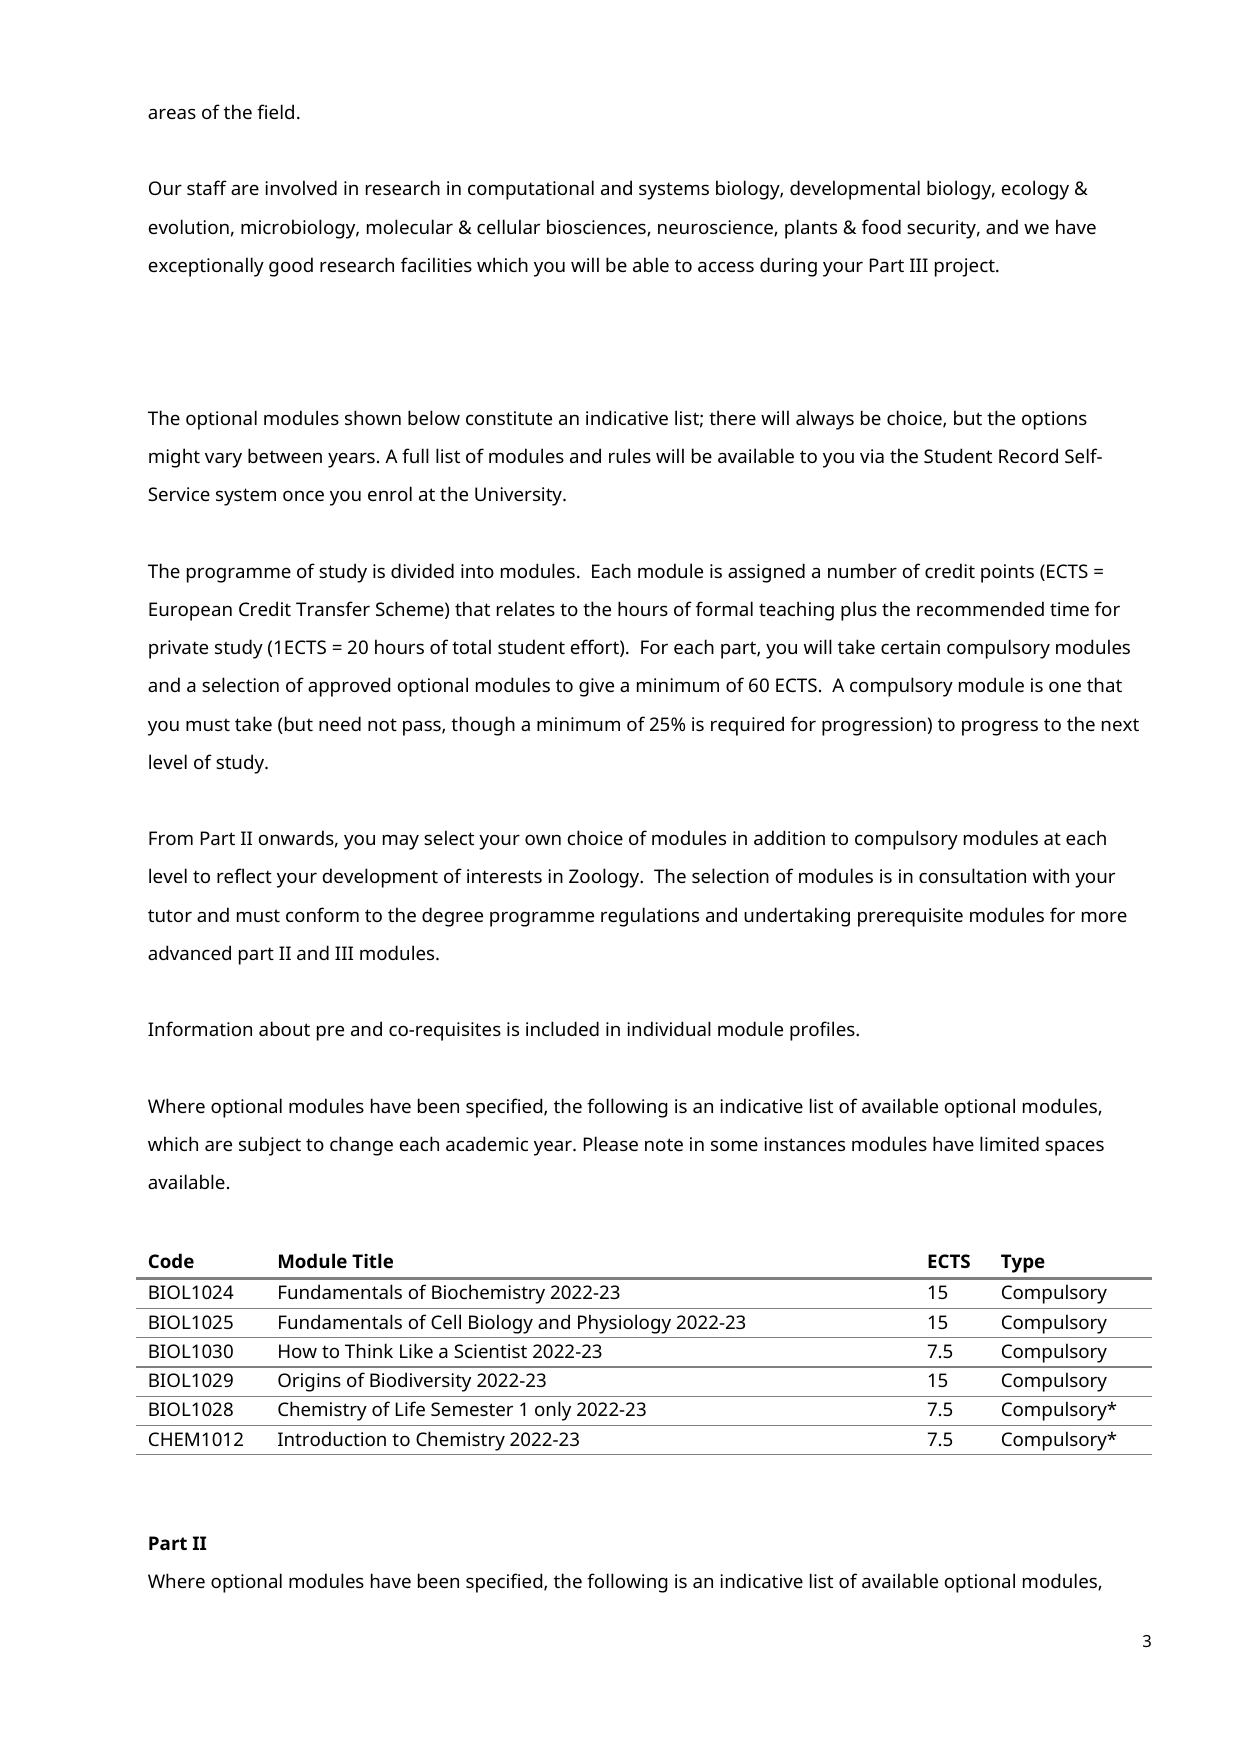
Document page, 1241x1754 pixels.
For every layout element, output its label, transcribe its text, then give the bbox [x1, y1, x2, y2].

table_cell 7.5 [916, 1338, 989, 1366]
table_cell Compulsory [989, 1338, 1152, 1366]
table_cell CHEM1012 [136, 1426, 266, 1454]
table_cell ECTS [916, 1248, 989, 1277]
table_cell 15 [916, 1368, 989, 1396]
table_cell 7.5 [916, 1426, 989, 1454]
table_cell BIOL1024 [136, 1280, 266, 1308]
table_cell 15 [916, 1309, 989, 1337]
table_cell Chemistry of Life Semester 1 only 2022-23 [266, 1397, 916, 1425]
table_cell Type [989, 1248, 1152, 1277]
table_cell Compulsory [989, 1280, 1152, 1308]
table_cell Compulsory* [989, 1397, 1152, 1425]
table_cell Fundamentals of Biochemistry 2022-23 [266, 1280, 916, 1308]
table_header areas of the field. Our staff are involved in research in computational and systems biology, developmental biology, ecology & evolution, microbiology, molecular & cellular biosciences, neuroscience, plants & food security, and we have exceptionally good research facilities which you will be able to access during your Part III project. The optional modules shown below constitute an indicative list; there will always be choice, but the options might vary between years. A full list of modules and rules will be available to you via the Student Record Self-Service system once you enrol at the University. The programme of study is divided into modules. Each module is assigned a number of credit points (ECTS = European Credit Transfer Scheme) that relates to the hours of formal teaching plus the recommended time for private study (1ECTS = 20 hours of total student effort). For each part, you will take certain compulsory modules and a selection of approved optional modules to give a minimum of 60 ECTS. A compulsory module is one that you must take (but need not pass, though a minimum of 25% is required for progression) to progress to the next level of study. From Part II onwards, you may select your own choice of modules in addition to compulsory modules at each level to reflect your development of interests in Zoology. The selection of modules is in consultation with your tutor and must conform to the degree programme regulations and undertaking prerequisite modules for more advanced part II and III modules. Information about pre and co-requisites is included in individual module profiles. Where optional modules have been specified, the following is an indicative list of available optional modules, which are subject to change each academic year. Please note in some instances modules have limited spaces available. [136, 99, 1152, 1248]
table_cell How to Think Like a Scientist 2022-23 [266, 1338, 916, 1366]
table_cell Fundamentals of Cell Biology and Physiology 2022-23 [266, 1309, 916, 1337]
table_cell BIOL1030 [136, 1338, 266, 1366]
table_cell [136, 1455, 1152, 1492]
table_cell Compulsory* [989, 1426, 1152, 1454]
table_cell Part II Where optional modules have been specified, the following is an indicative list of available optional modules, [136, 1492, 1152, 1593]
table_cell BIOL1025 [136, 1309, 266, 1337]
table_cell Origins of Biodiversity 2022-23 [266, 1368, 916, 1396]
table_cell Module Title [266, 1248, 916, 1277]
table_cell BIOL1028 [136, 1397, 266, 1425]
table_cell BIOL1029 [136, 1368, 266, 1396]
table_cell 7.5 [916, 1397, 989, 1425]
table_cell 15 [916, 1280, 989, 1308]
table_cell Code [136, 1248, 266, 1277]
table_cell Introduction to Chemistry 2022-23 [266, 1426, 916, 1454]
table_cell Compulsory [989, 1309, 1152, 1337]
table_cell Compulsory [989, 1368, 1152, 1396]
